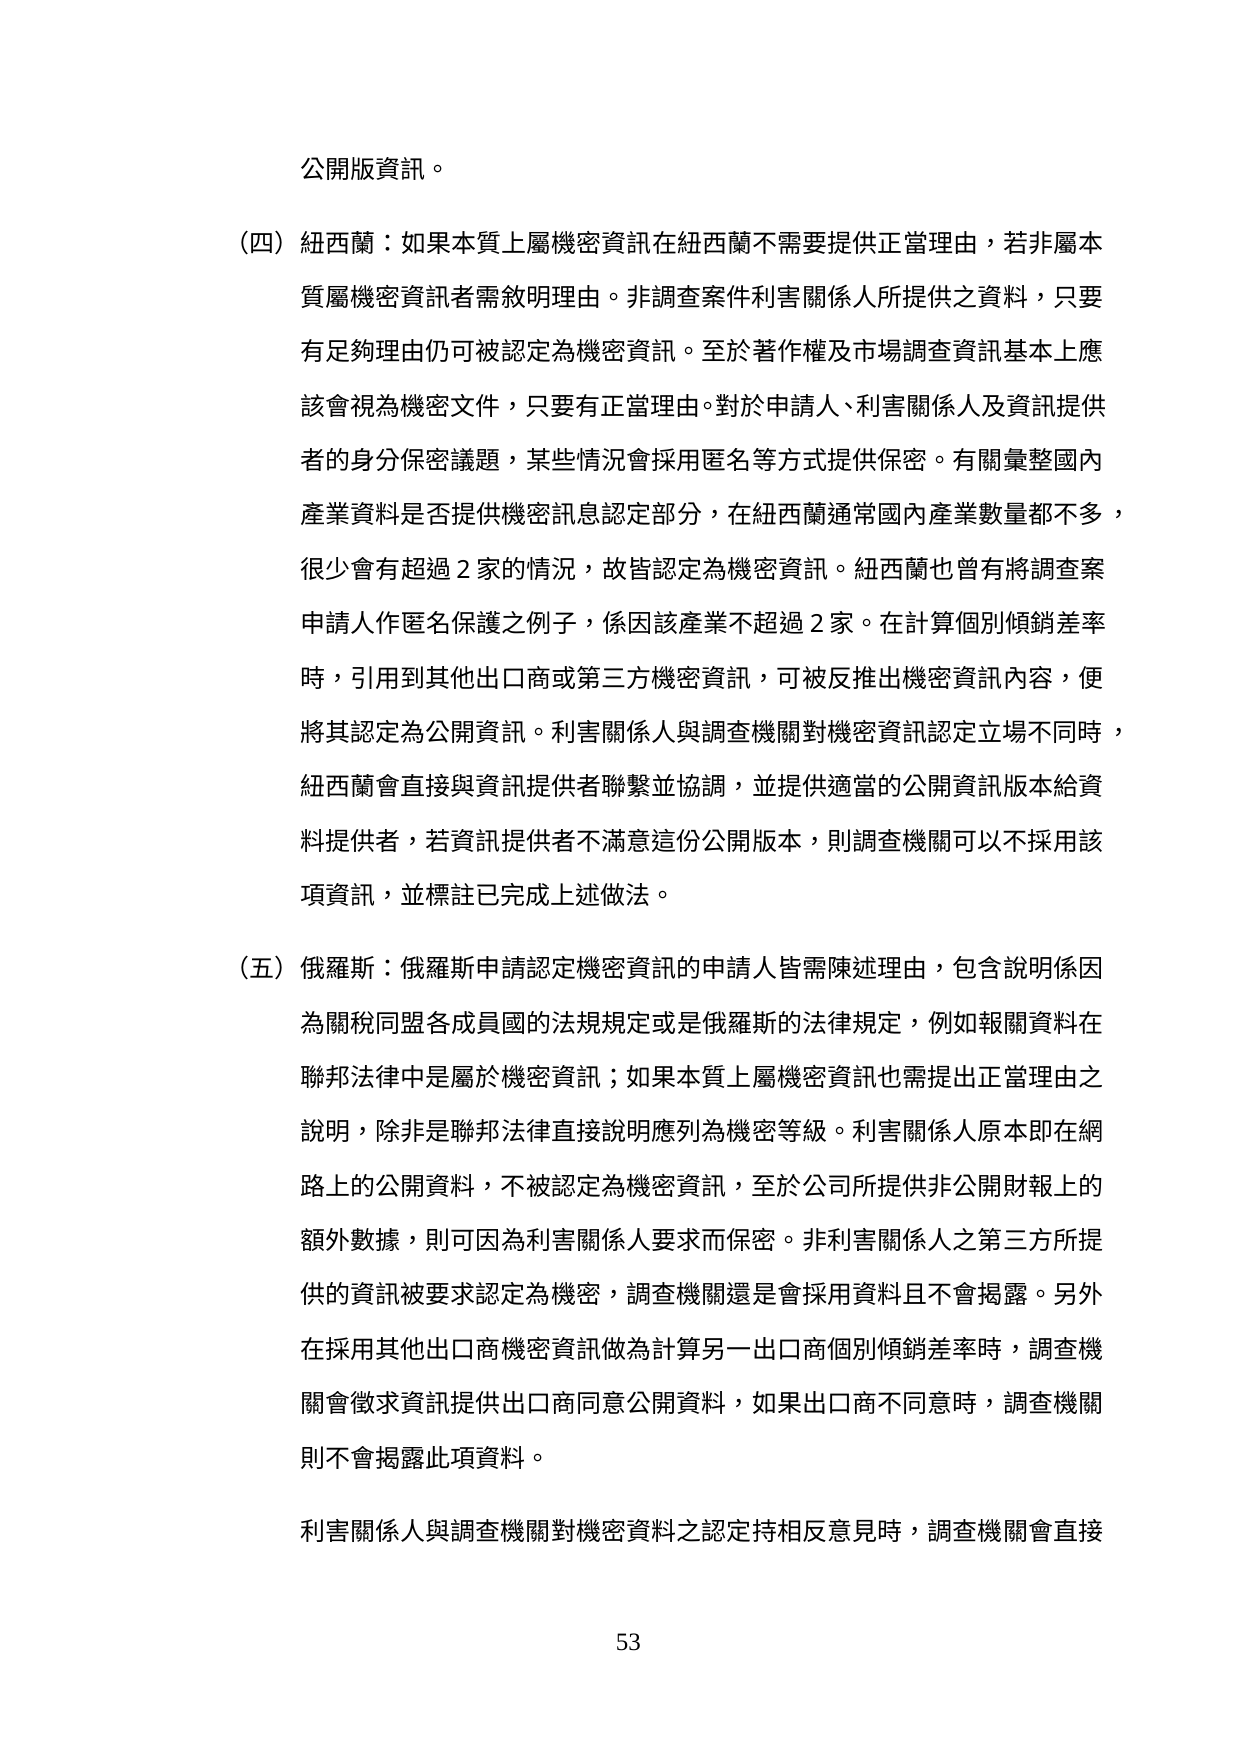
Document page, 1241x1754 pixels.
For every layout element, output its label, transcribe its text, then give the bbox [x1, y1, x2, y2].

list 俄羅斯：俄羅斯申請認定機密資訊的申請人皆需陳述理由，包含說明係因為關稅同盟各成員國的法規規定或是俄羅斯的法律規定，例如報關資料在聯邦法律中是屬於機密資訊；如果本質上屬機密資訊也需提出正當理由之說明，除非是聯邦法律直接說明應列為機密等級。利害關係人原本即在網路上的公開資料，不被認定為機密資訊，至於公司所提供非公開財報上的額外數據，則可因為利害關係人要求而保密。非利害關係人之第三方所提供的資訊被要求認定為機密，調查機關還是會採用資料且不會揭露。另外在採用其他出口商機密資訊做為計算另一出口商個別傾銷差率時，調查機關會徵求資訊提供出口商同意公開資料，如果出口商不同意時，調查機關則不會揭露此項資料。 [224, 949, 1106, 1474]
text 利害關係人與調查機關對機密資料之認定持相反意見時，調查機關會直接 [300, 1511, 1106, 1547]
list 紐西蘭：如果本質上屬機密資訊在紐西蘭不需要提供正當理由，若非屬本質屬機密資訊者需敘明理由。非調查案件利害關係人所提供之資料，只要有足夠理由仍可被認定為機密資訊。至於著作權及市場調查資訊基本上應該會視為機密文件，只要有正當理由。對於申請人、利害關係人及資訊提供者的身分保密議題，某些情況會採用匿名等方式提供保密。有關彙整國內產業資料是否提供機密訊息認定部分，在紐西蘭通常國內產業數量都不多，很少會有超過2家的情況，故皆認定為機密資訊。紐西蘭也曾有將調查案申請人作匿名保護之例子，係因該產業不超過2家。在計算個別傾銷差率時，引用到其他出口商或第三方機密資訊，可被反推出機密資訊內容，便將其認定為公開資訊。利害關係人與調查機關對機密資訊認定立場不同時，紐西蘭會直接與資訊提供者聯繫並協調，並提供適當的公開資訊版本給資料提供者，若資訊提供者不滿意這份公開版本，則調查機關可以不採用該項資訊，並標註已完成上述做法。 [224, 223, 1106, 912]
list 歐盟：申請人或利害關係人因擔心身分暴露造成商業報復，調查機關提供匿名保護以免造成利益損害，因為被展開反傾銷調查的國家可能是其主要出口市場。著作權部份，若有利害關係人提供受保護之著作權，調查機關會要求利害關係人與著作權人聯繫並取得公開權。匯整國內產業資訊部分，歐盟作法基本與美加2國相同，大於3個製造商就會列為公開資料，但若其中一個廠商市佔率高達90%，會再考慮是否屬於公開資料，以保護產業機密資訊。有關利害關係人的機密資訊認定，不論是本質屬機密資訊或是因為利害關係人的要求列為機密資訊，皆需提供正當理由，係為遵守刑法規則與確保正確性，調查機關會請資訊提供者列出任何機密資訊認定的正當理由。歐盟之前瓜地馬拉的水泥案、韓國的紙類等等案件，皆要求利害關係人逐項列出認定機密資訊的正當理由。至於上市公司已經公開的財報等資訊屬公開資訊。使用其它出口商機密資料做為計算傾銷差率依據，會盡可能讓該資料維持保密狀況。調查機關認為利害關係人認定為機密之資訊非屬機密，基本上會直接先確認其理由，如明顯應為公開資訊，則會列入公開版資訊。 [224, 150, 1106, 186]
